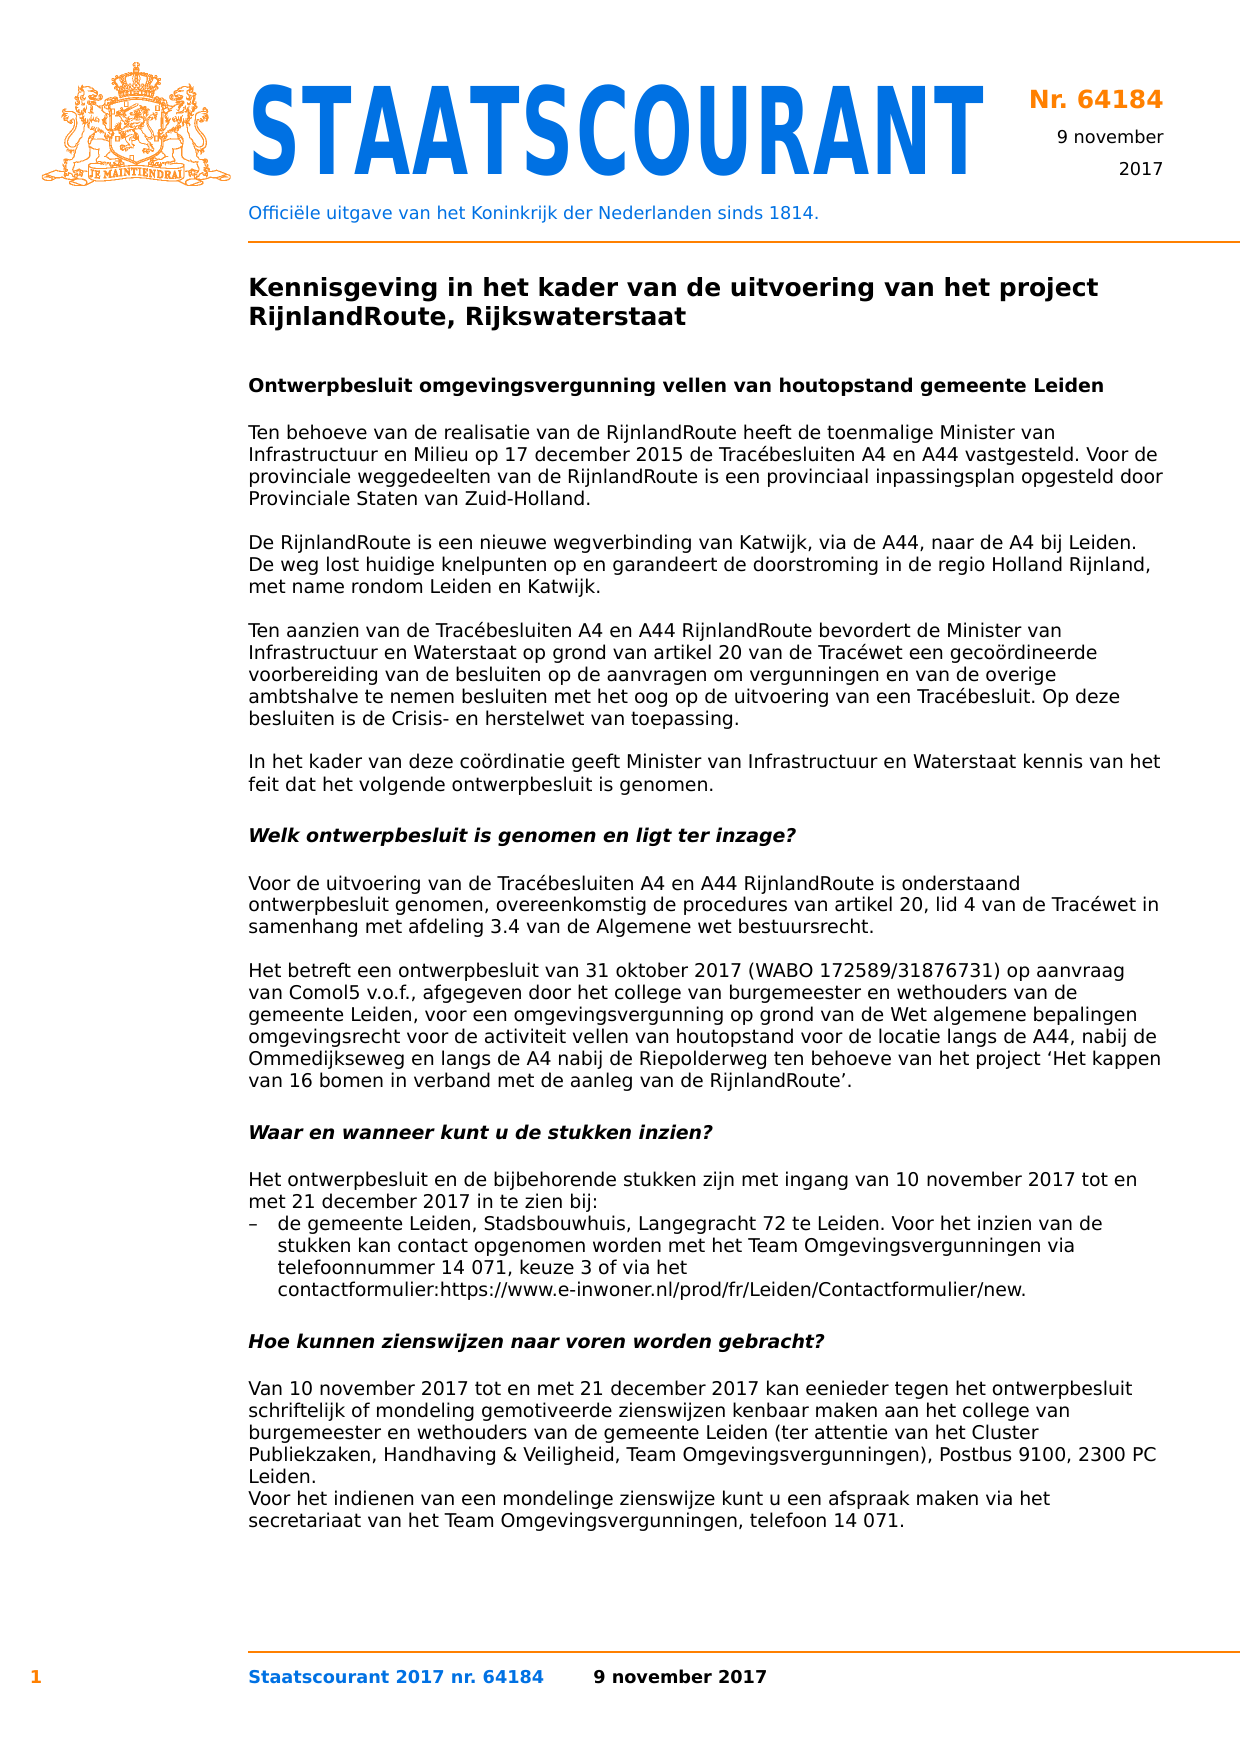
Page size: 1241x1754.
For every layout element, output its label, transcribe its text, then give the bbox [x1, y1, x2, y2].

table_cell Officiële uitgave van het Koninkrijk der Nederlanden sinds 1814. [248, 203, 1240, 241]
table_header [25, 62, 248, 241]
picture [41, 62, 231, 186]
text Het betreft een ontwerpbesluit van 31 oktober 2017 (WABO 172589/31876731) op aanvraag van Comol5 v.o.f., afgegeven door het college van burgemeester en wethouders van de gemeente Leiden, voor een omgevingsvergunning op grond van de Wet algemene bepalingen omgevingsrecht voor de activiteit vellen van houtopstand voor de locatie langs de A44, nabij de Ommedijkseweg en langs de A4 nabij de Riepolderweg ten behoeve van het project ‘Het kappen van 16 bomen in verband met de aanleg van de RijnlandRoute’. [248, 960, 1163, 1092]
text Ten behoeve van de realisatie van de RijnlandRoute heeft de toenmalige Minister van Infrastructuur en Milieu op 17 december 2015 de Tracébesluiten A4 en A44 vastgesteld. Voor de provinciale weggedeelten van de RijnlandRoute is een provinciaal inpassingsplan opgesteld door Provinciale Staten van Zuid-Holland. [248, 422, 1163, 510]
text Het ontwerpbesluit en de bijbehorende stukken zijn met ingang van 10 november 2017 tot en met 21 december 2017 in te zien bij: [248, 1169, 1163, 1213]
text De RijnlandRoute is een nieuwe wegverbinding van Katwijk, via de A44, naar de A4 bij Leiden. De weg lost huidige knelpunten op en garandeert de doorstroming in de regio Holland Rijnland, met name rondom Leiden en Katwijk. [248, 532, 1163, 598]
table_cell 9 november [998, 121, 1240, 153]
table_cell 2017 [998, 153, 1240, 203]
text In het kader van deze coördinatie geeft Minister van Infrastructuur en Waterstaat kennis van het feit dat het volgende ontwerpbesluit is genomen. [248, 751, 1163, 795]
subtitle Welk ontwerpbesluit is genomen en ligt ter inzage? [248, 825, 1163, 847]
subtitle Hoe kunnen zienswijzen naar voren worden gebracht? [248, 1331, 1163, 1353]
subtitle Ontwerpbesluit omgevingsvergunning vellen van houtopstand gemeente Leiden [248, 375, 1163, 397]
subtitle Waar en wanneer kunt u de stukken inzien? [248, 1122, 1163, 1144]
subtitle Kennisgeving in het kader van de uitvoering van het project RijnlandRoute, Rijkswaterstaat [248, 273, 1163, 331]
table_header STAATSCOURANT [248, 62, 998, 203]
text Van 10 november 2017 tot en met 21 december 2017 kan eenieder tegen het ontwerpbesluit schriftelijk of mondeling gemotiveerde zienswijzen kenbaar maken aan het college van burgemeester en wethouders van de gemeente Leiden (ter attentie van het Cluster Publiekzaken, Handhaving & Veiligheid, Team Omgevingsvergunningen), Postbus 9100, 2300 PC Leiden. [248, 1378, 1163, 1488]
text – de gemeente Leiden, Stadsbouwhuis, Langegracht 72 te Leiden. Voor het inzien van de stukken kan contact opgenomen worden met het Team Omgevingsvergunningen via telefoonnummer 14 071, keuze 3 of via het contactformulier:https://www.e-inwoner.nl/prod/fr/Leiden/Contactformulier/new. [248, 1213, 1163, 1301]
text Voor de uitvoering van de Tracébesluiten A4 en A44 RijnlandRoute is onderstaand ontwerpbesluit genomen, overeenkomstig de procedures van artikel 20, lid 4 van de Tracéwet in samenhang met afdeling 3.4 van de Algemene wet bestuursrecht. [248, 872, 1163, 938]
table_header Nr. 64184 [998, 62, 1240, 121]
text Voor het indienen van een mondelinge zienswijze kunt u een afspraak maken via het secretariaat van het Team Omgevingsvergunningen, telefoon 14 071. [248, 1488, 1163, 1532]
text Ten aanzien van de Tracébesluiten A4 en A44 RijnlandRoute bevordert de Minister van Infrastructuur en Waterstaat op grond van artikel 20 van de Tracéwet een gecoördineerde voorbereiding van de besluiten op de aanvragen om vergunningen en van de overige ambtshalve te nemen besluiten met het oog op de uitvoering van een Tracébesluit. Op deze besluiten is de Crisis- en herstelwet van toepassing. [248, 620, 1163, 729]
